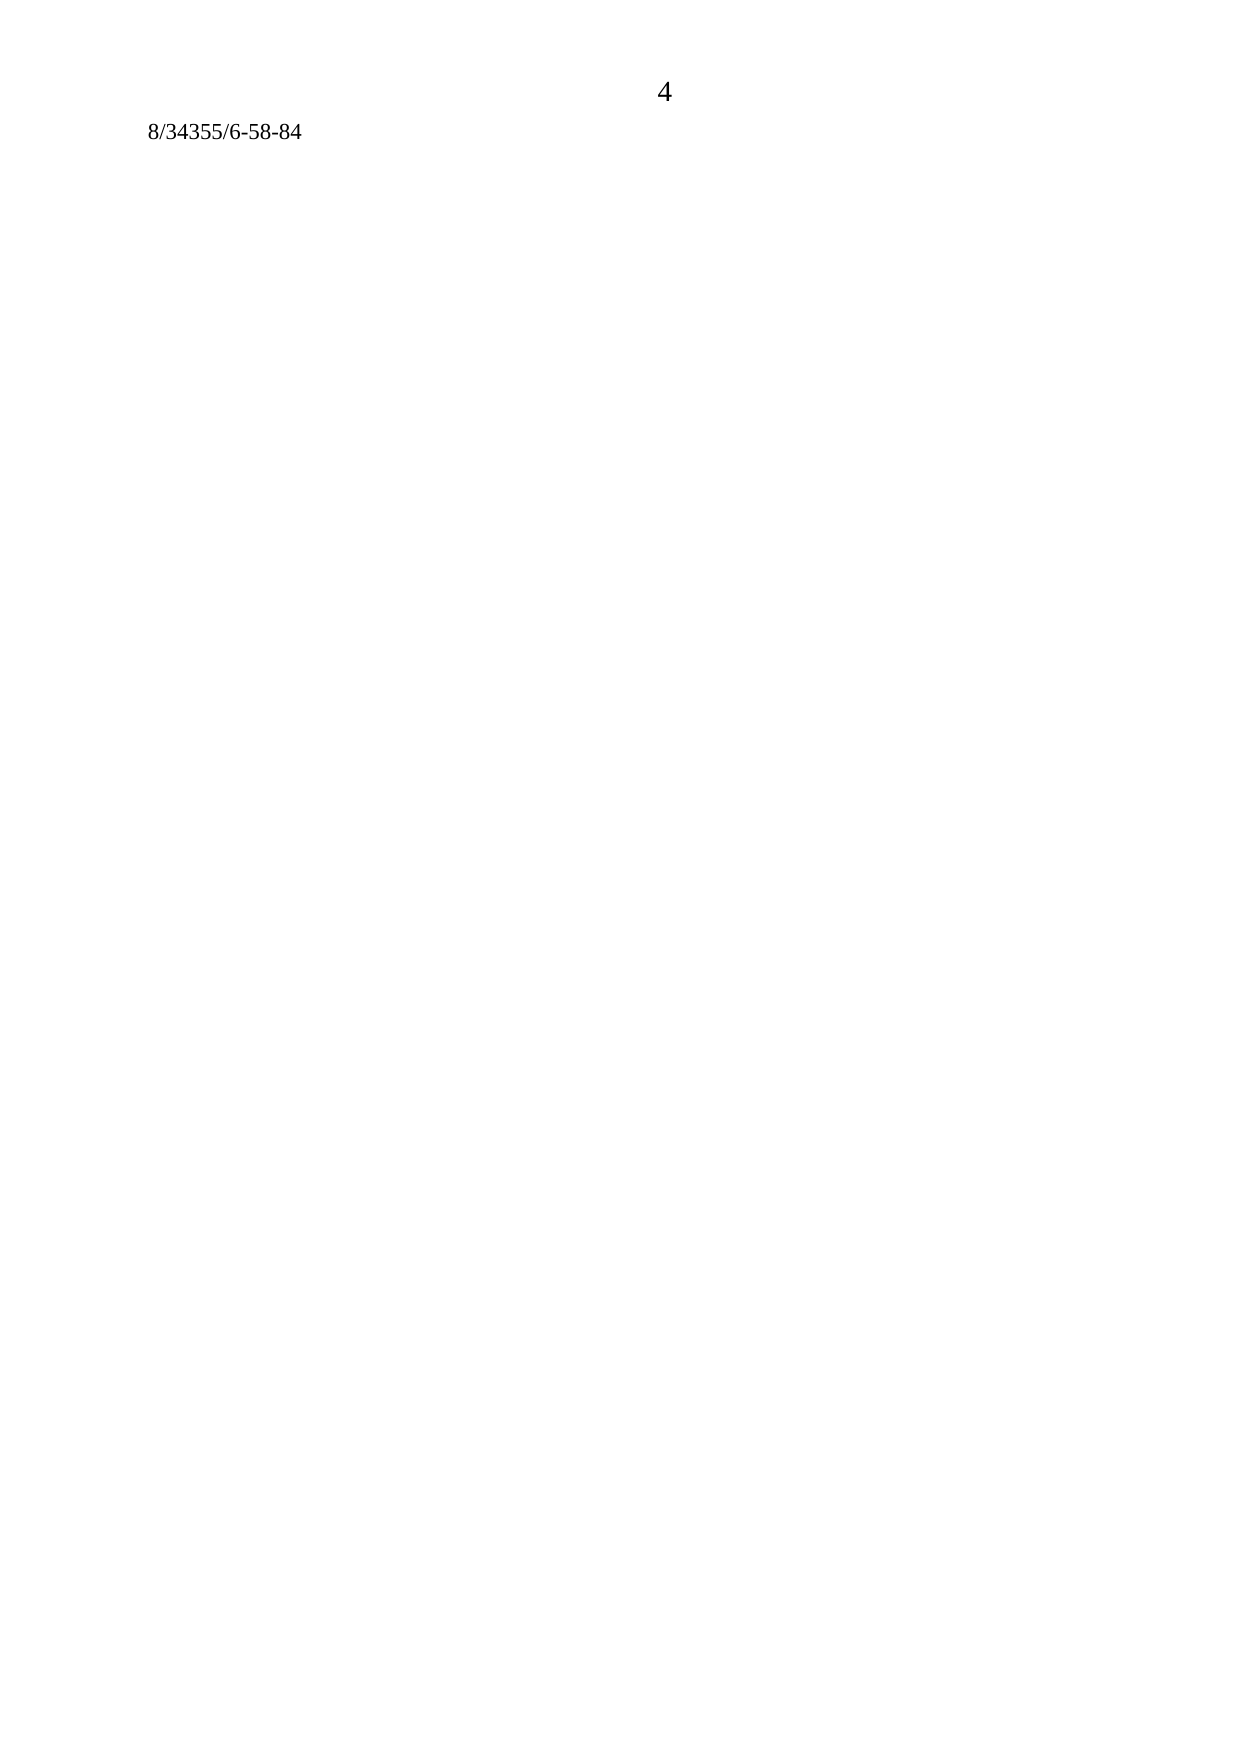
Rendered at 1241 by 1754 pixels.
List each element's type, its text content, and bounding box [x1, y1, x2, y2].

text 8/34355/6-58-84 [148, 118, 1181, 144]
